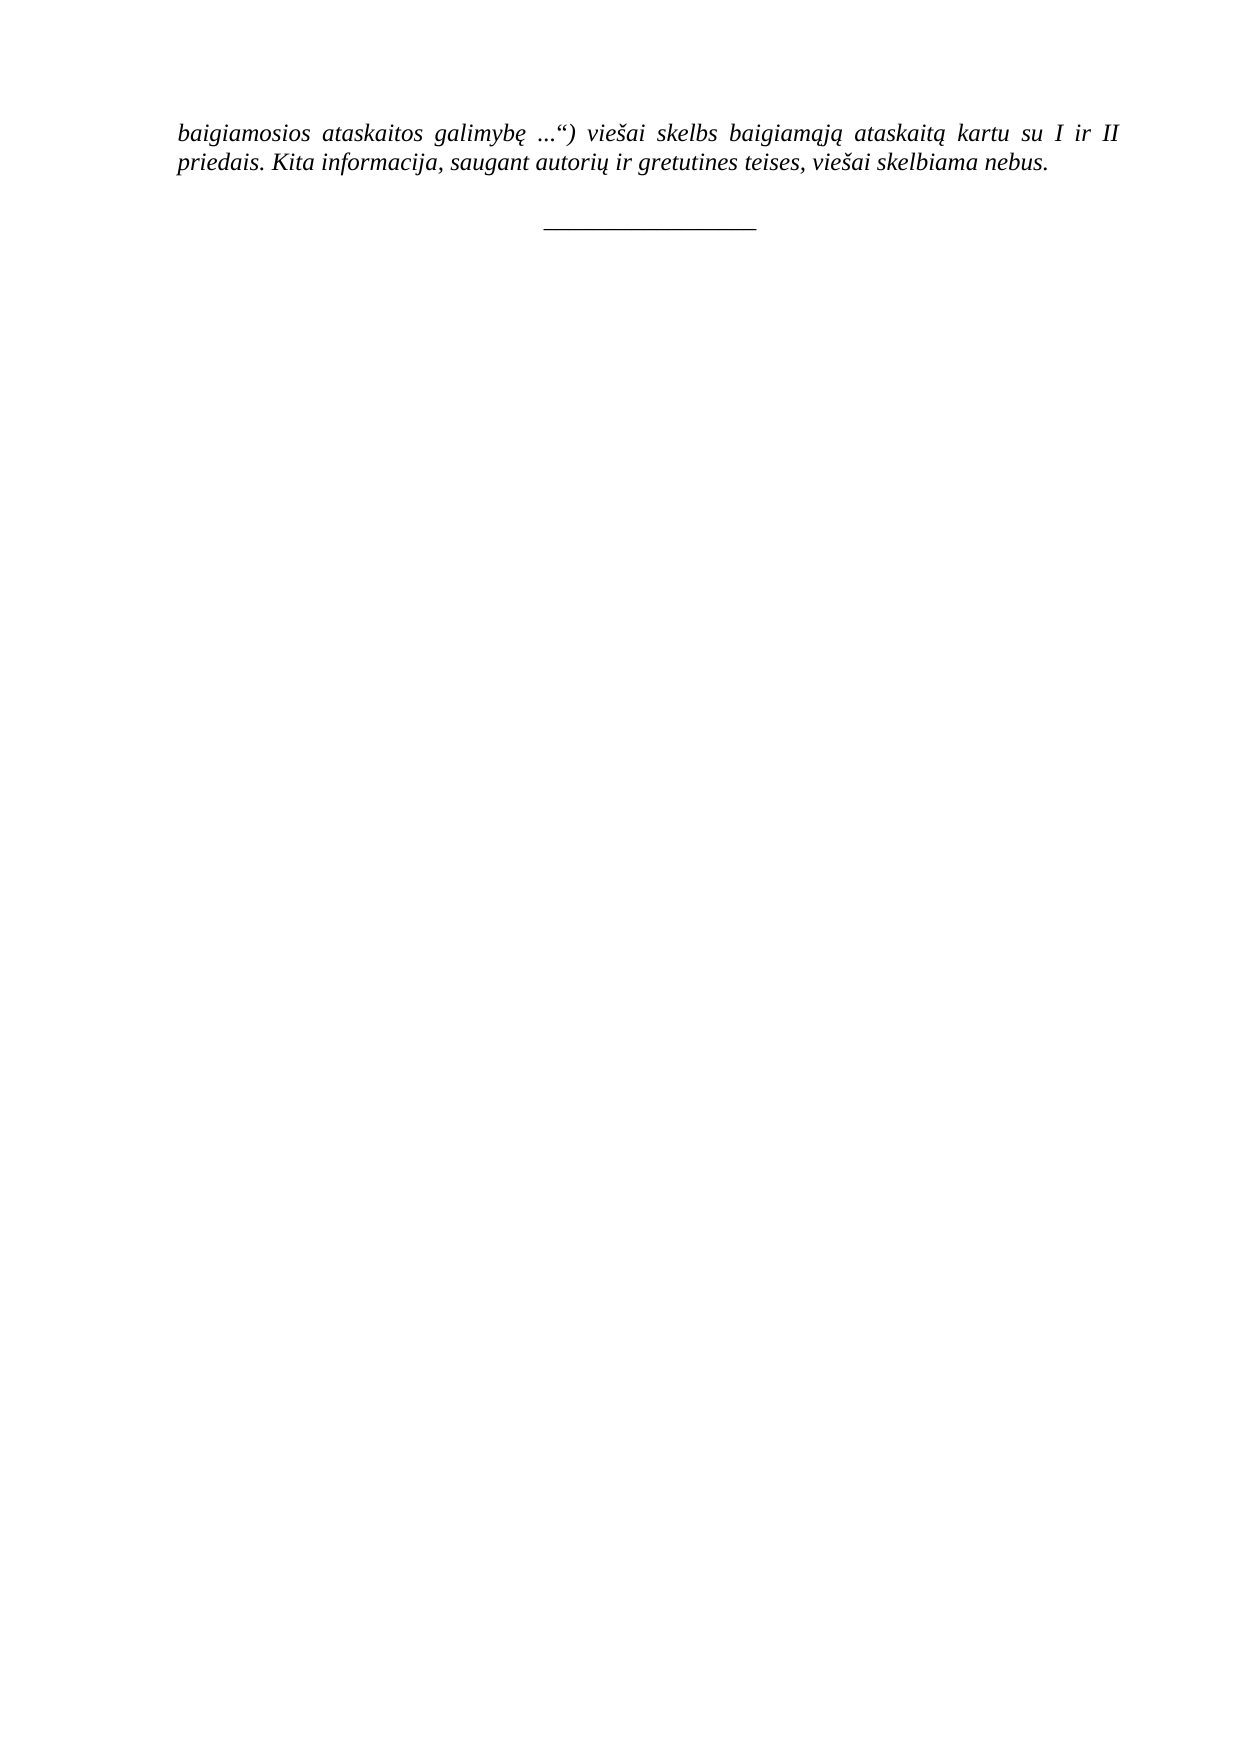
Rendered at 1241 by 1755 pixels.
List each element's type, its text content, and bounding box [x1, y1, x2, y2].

text baigiamosios ataskaitos galimybę ...“) viešai skelbs baigiamąją ataskaitą kartu su I ir II priedais. Kita informacija, saugant autorių ir gretutines teises, viešai skelbiama nebus. [177, 118, 1122, 176]
text _________________ [177, 204, 1122, 233]
